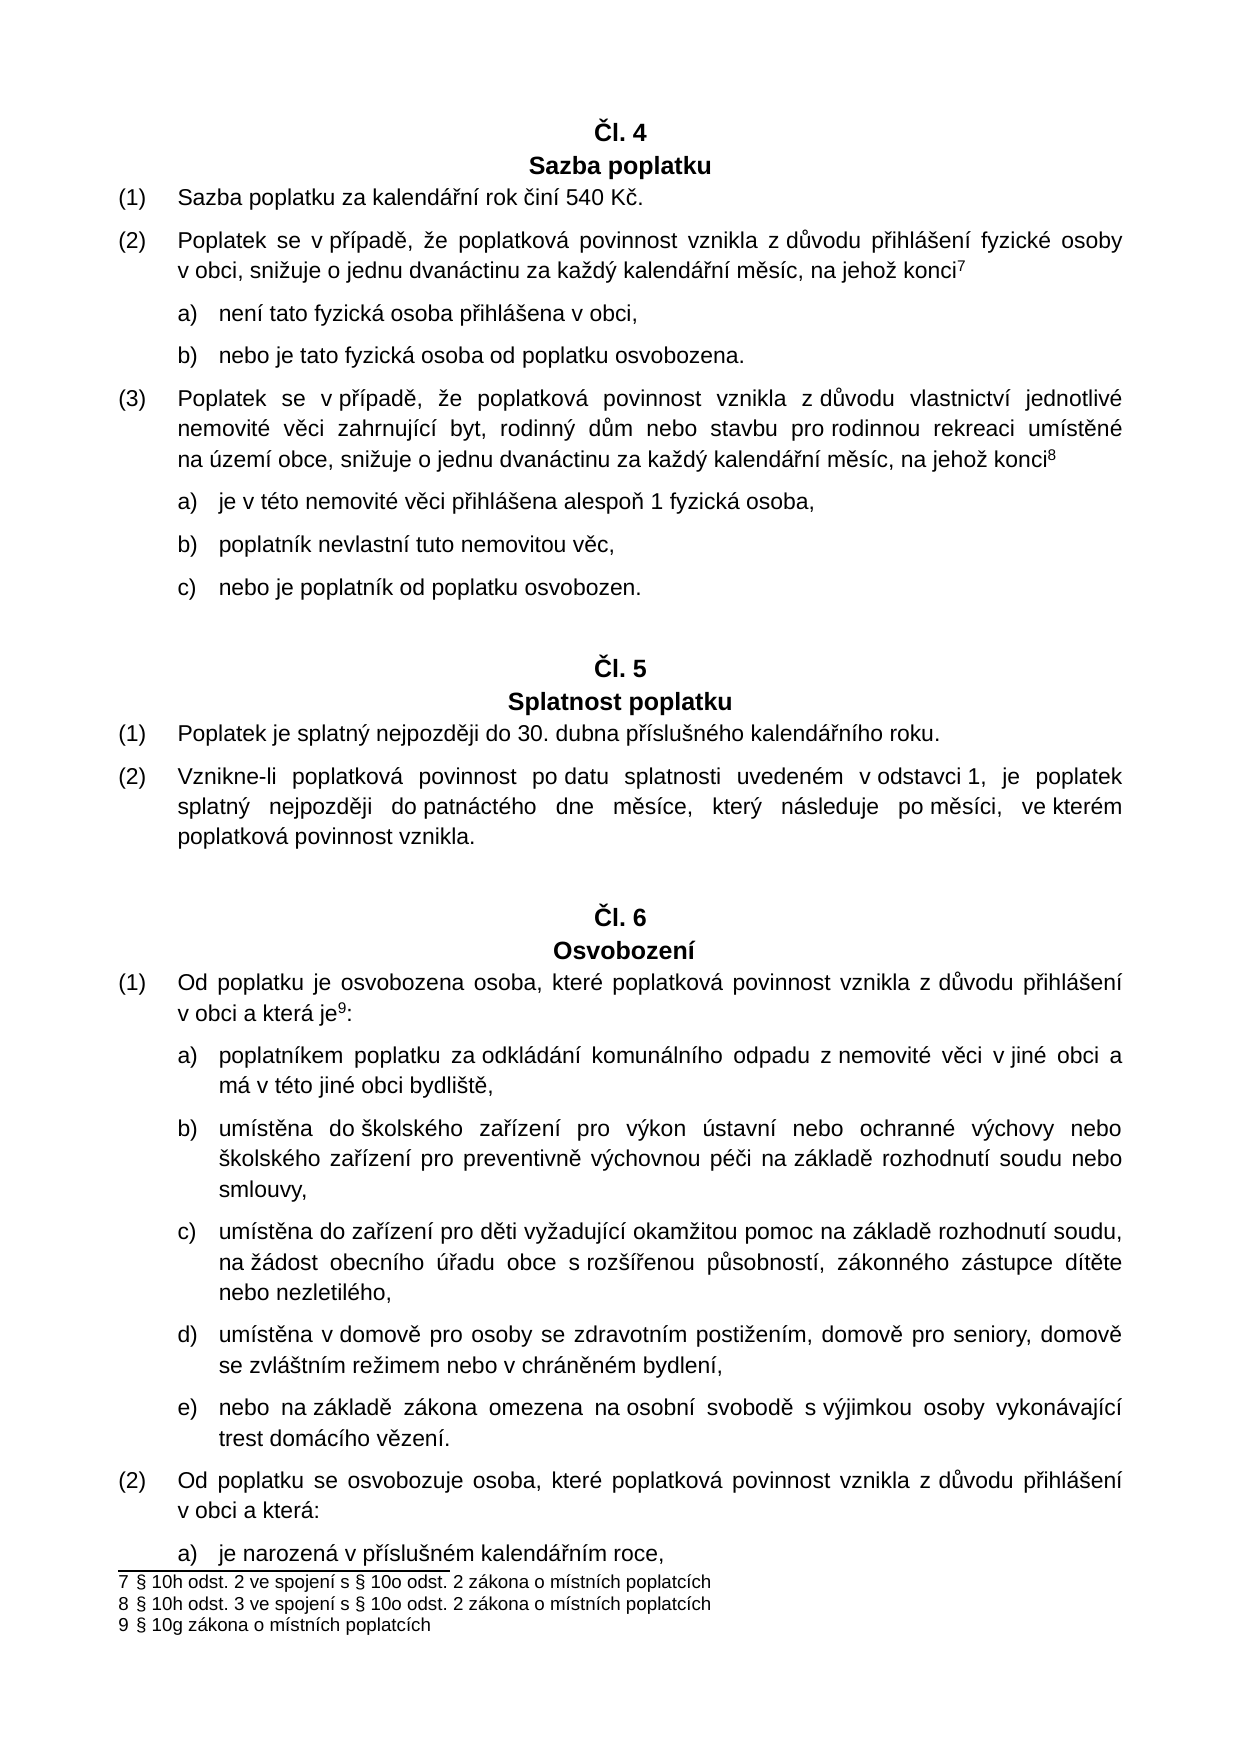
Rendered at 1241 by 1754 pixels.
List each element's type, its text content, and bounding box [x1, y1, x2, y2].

list § 10h odst. 2 ve spojení s § 10o odst. 2 zákona o místních poplatcích [118, 1571, 1122, 1592]
list umístěna do školského zařízení pro výkon ústavní nebo ochranné výchovy nebo školského zařízení pro preventivně výchovnou péči na základě rozhodnutí soudu nebo smlouvy, [177, 1115, 1122, 1202]
list Od poplatku se osvobozuje osoba, které poplatková povinnost vznikla z důvodu přihlášení v obci a která: [118, 1467, 1122, 1524]
list § 10g zákona o místních poplatcích [118, 1614, 1122, 1635]
subtitle Čl. 6 Osvobození [118, 903, 1122, 965]
subtitle Čl. 5 Splatnost poplatku [118, 654, 1122, 716]
list poplatníkem poplatku za odkládání komunálního odpadu z nemovité věci v jiné obci a má v této jiné obci bydliště, [177, 1042, 1122, 1099]
list Vznikne-li poplatková povinnost po datu splatnosti uvedeném v odstavci 1, je poplatek splatný nejpozději do patnáctého dne měsíce, který následuje po měsíci, ve kterém poplatková povinnost vznikla. [118, 763, 1122, 849]
subtitle Čl. 4 Sazba poplatku [118, 118, 1122, 180]
list Poplatek je splatný nejpozději do 30. dubna příslušného kalendářního roku. [118, 720, 1122, 746]
list umístěna v domově pro osoby se zdravotním postižením, domově pro seniory, domově se zvláštním režimem nebo v chráněném bydlení, [177, 1321, 1122, 1378]
list poplatník nevlastní tuto nemovitou věc, [177, 531, 1122, 557]
list není tato fyzická osoba přihlášena v obci, [177, 300, 1122, 326]
list Sazba poplatku za kalendářní rok činí 540 Kč. [118, 184, 1122, 211]
list nebo je poplatník od poplatku osvobozen. [177, 574, 1122, 600]
list Poplatek se v případě, že poplatková povinnost vznikla z důvodu přihlášení fyzické osoby v obci, snižuje o jednu dvanáctinu za každý kalendářní měsíc, na jehož konci [118, 227, 1122, 283]
list Poplatek se v případě, že poplatková povinnost vznikla z důvodu vlastnictví jednotlivé nemovité věci zahrnující byt, rodinný dům nebo stavbu pro rodinnou rekreaci umístěné na území obce, snižuje o jednu dvanáctinu za každý kalendářní měsíc, na jehož konci [118, 385, 1122, 472]
list nebo je tato fyzická osoba od poplatku osvobozena. [177, 342, 1122, 369]
list § 10h odst. 3 ve spojení s § 10o odst. 2 zákona o místních poplatcích [118, 1592, 1122, 1614]
list umístěna do zařízení pro děti vyžadující okamžitou pomoc na základě rozhodnutí soudu, na žádost obecního úřadu obce s rozšířenou působností, zákonného zástupce dítěte nebo nezletilého, [177, 1218, 1122, 1305]
list je narozená v příslušném kalendářním roce, [177, 1540, 1122, 1567]
list je v této nemovité věci přihlášena alespoň 1 fyzická osoba, [177, 488, 1122, 515]
list Od poplatku je osvobozena osoba, které poplatková povinnost vznikla z důvodu přihlášení v obci a která je: [118, 969, 1122, 1026]
list nebo na základě zákona omezena na osobní svobodě s výjimkou osoby vykonávající trest domácího vězení. [177, 1394, 1122, 1451]
